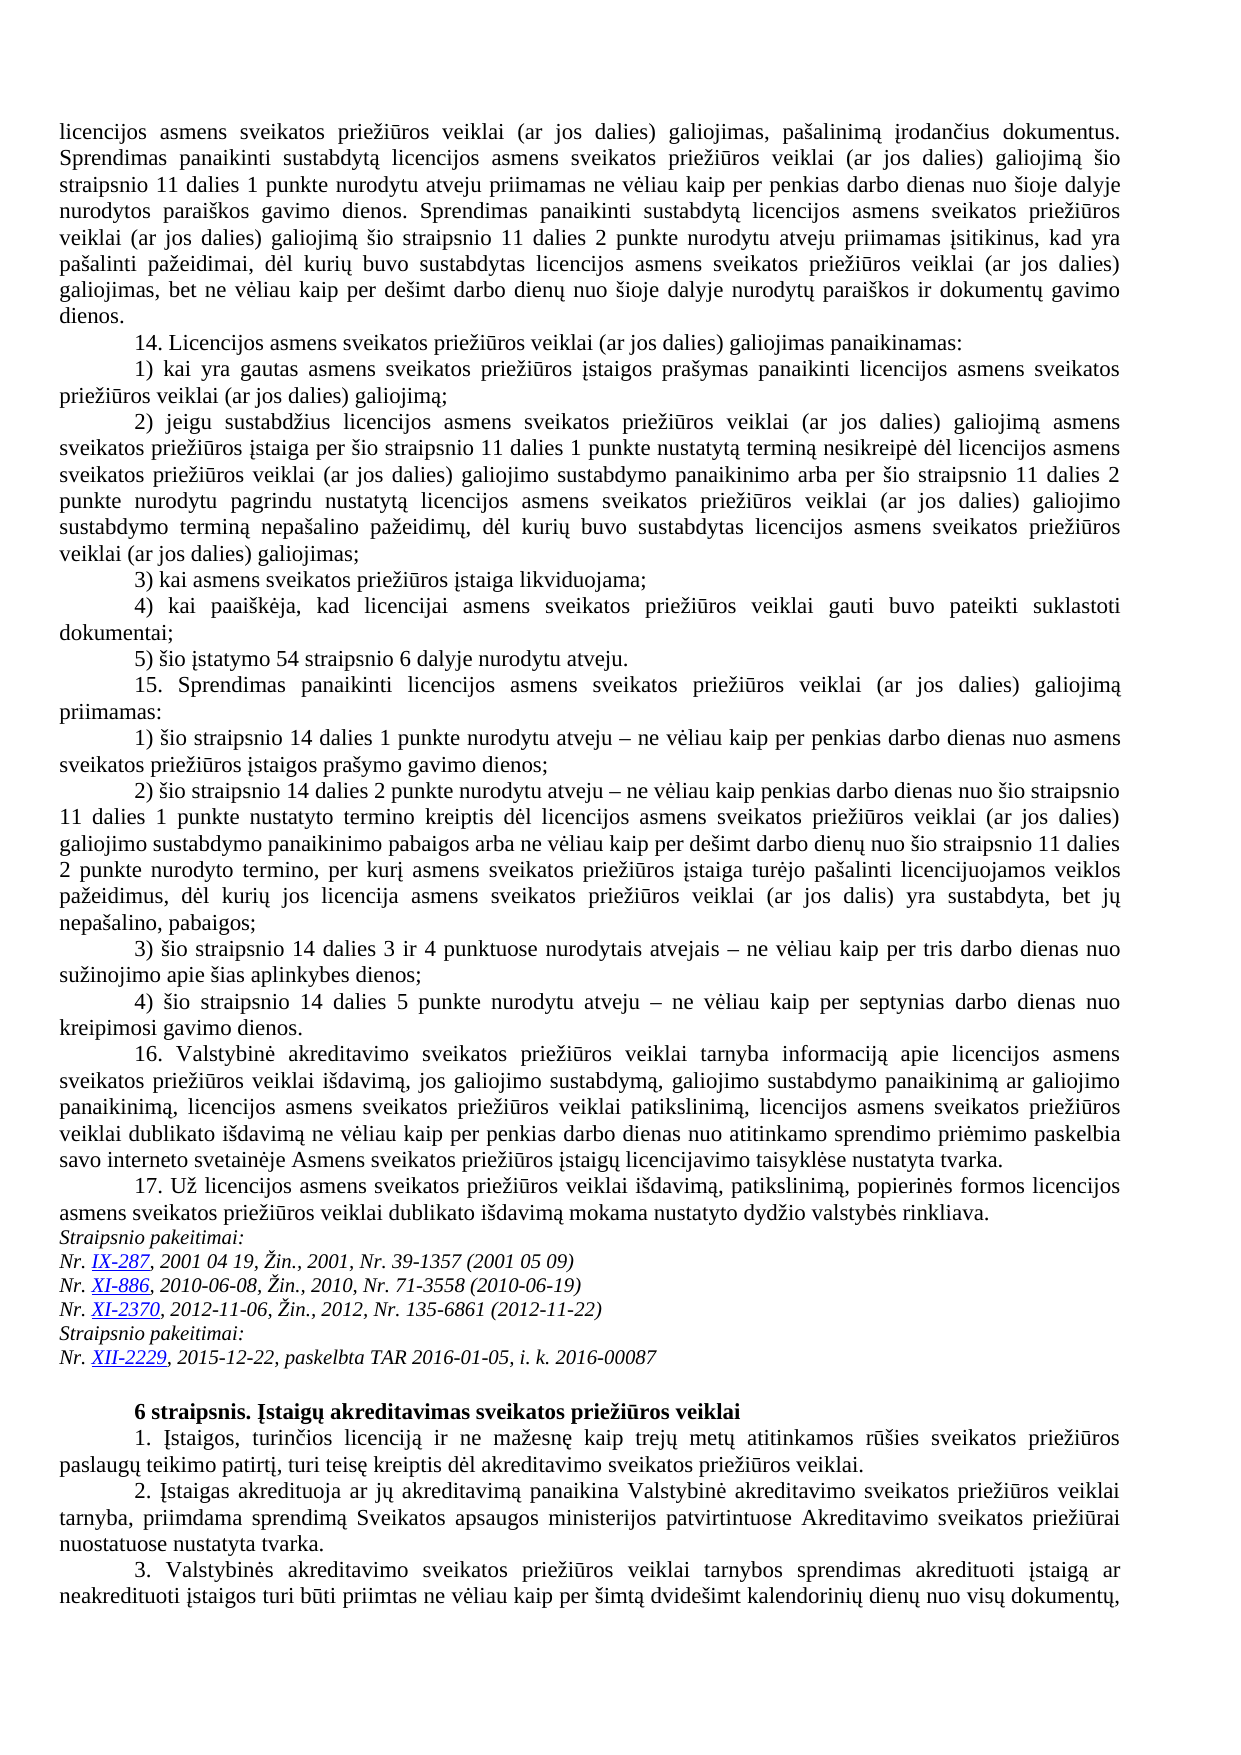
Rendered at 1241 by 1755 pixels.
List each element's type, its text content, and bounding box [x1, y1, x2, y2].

text Nr. XI-2370, 2012-11-06, Žin., 2012, Nr. 135-6861 (2012-11-22) [59, 1297, 1122, 1321]
text 1) šio straipsnio 14 dalies 1 punkte nurodytu atveju – ne vėliau kaip per penkias darbo dienas nuo asmens sveikatos priežiūros įstaigos prašymo gavimo dienos; [59, 724, 1122, 777]
text Straipsnio pakeitimai: [59, 1321, 1122, 1345]
text 4) šio straipsnio 14 dalies 5 punkte nurodytu atveju – ne vėliau kaip per septynias darbo dienas nuo kreipimosi gavimo dienos. [59, 988, 1122, 1041]
text 3) šio straipsnio 14 dalies 3 ir 4 punktuose nurodytais atvejais – ne vėliau kaip per tris darbo dienas nuo sužinojimo apie šias aplinkybes dienos; [59, 935, 1122, 988]
text 14. Licencijos asmens sveikatos priežiūros veiklai (ar jos dalies) galiojimas panaikinamas: [59, 329, 1122, 355]
text 5) šio įstatymo 54 straipsnio 6 dalyje nurodytu atveju. [59, 645, 1122, 672]
text Straipsnio pakeitimai: [59, 1225, 1122, 1249]
text 2) jeigu sustabdžius licencijos asmens sveikatos priežiūros veiklai (ar jos dalies) galiojimą asmens sveikatos priežiūros įstaiga per šio straipsnio 11 dalies 1 punkte nustatytą terminą nesikreipė dėl licencijos asmens sveikatos priežiūros veiklai (ar jos dalies) galiojimo sustabdymo panaikinimo arba per šio straipsnio 11 dalies 2 punkte nurodytu pagrindu nustatytą licencijos asmens sveikatos priežiūros veiklai (ar jos dalies) galiojimo sustabdymo terminą nepašalino pažeidimų, dėl kurių buvo sustabdytas licencijos asmens sveikatos priežiūros veiklai (ar jos dalies) galiojimas; [59, 408, 1122, 566]
text 1. Įstaigos, turinčios licenciją ir ne mažesnę kaip trejų metų atitinkamos rūšies sveikatos priežiūros paslaugų teikimo patirtį, turi teisę kreiptis dėl akreditavimo sveikatos priežiūros veiklai. [59, 1424, 1122, 1477]
text Nr. XII-2229, 2015-12-22, paskelbta TAR 2016-01-05, i. k. 2016-00087 [59, 1345, 1122, 1369]
text 15. Sprendimas panaikinti licencijos asmens sveikatos priežiūros veiklai (ar jos dalies) galiojimą priimamas: [59, 672, 1122, 724]
text 3) kai asmens sveikatos priežiūros įstaiga likviduojama; [59, 566, 1122, 592]
text licencijos asmens sveikatos priežiūros veiklai (ar jos dalies) galiojimas, pašalinimą įrodančius dokumentus. Sprendimas panaikinti sustabdytą licencijos asmens sveikatos priežiūros veiklai (ar jos dalies) galiojimą šio straipsnio 11 dalies 1 punkte nurodytu atveju priimamas ne vėliau kaip per penkias darbo dienas nuo šioje dalyje nurodytos paraiškos gavimo dienos. Sprendimas panaikinti sustabdytą licencijos asmens sveikatos priežiūros veiklai (ar jos dalies) galiojimą šio straipsnio 11 dalies 2 punkte nurodytu atveju priimamas įsitikinus, kad yra pašalinti pažeidimai, dėl kurių buvo sustabdytas licencijos asmens sveikatos priežiūros veiklai (ar jos dalies) galiojimas, bet ne vėliau kaip per dešimt darbo dienų nuo šioje dalyje nurodytų paraiškos ir dokumentų gavimo dienos. [59, 118, 1122, 329]
text Nr. IX-287, 2001 04 19, Žin., 2001, Nr. 39-1357 (2001 05 09) [59, 1249, 1122, 1273]
text 17. Už licencijos asmens sveikatos priežiūros veiklai išdavimą, patikslinimą, popierinės formos licencijos asmens sveikatos priežiūros veiklai dublikato išdavimą mokama nustatyto dydžio valstybės rinkliava. [59, 1172, 1122, 1225]
text 2. Įstaigas akredituoja ar jų akreditavimą panaikina Valstybinė akreditavimo sveikatos priežiūros veiklai tarnyba, priimdama sprendimą Sveikatos apsaugos ministerijos patvirtintuose Akreditavimo sveikatos priežiūrai nuostatuose nustatyta tvarka. [59, 1477, 1122, 1556]
text 1) kai yra gautas asmens sveikatos priežiūros įstaigos prašymas panaikinti licencijos asmens sveikatos priežiūros veiklai (ar jos dalies) galiojimą; [59, 355, 1122, 408]
text 2) šio straipsnio 14 dalies 2 punkte nurodytu atveju – ne vėliau kaip penkias darbo dienas nuo šio straipsnio 11 dalies 1 punkte nustatyto termino kreiptis dėl licencijos asmens sveikatos priežiūros veiklai (ar jos dalies) galiojimo sustabdymo panaikinimo pabaigos arba ne vėliau kaip per dešimt darbo dienų nuo šio straipsnio 11 dalies 2 punkte nurodyto termino, per kurį asmens sveikatos priežiūros įstaiga turėjo pašalinti licencijuojamos veiklos pažeidimus, dėl kurių jos licencija asmens sveikatos priežiūros veiklai (ar jos dalis) yra sustabdyta, bet jų nepašalino, pabaigos; [59, 777, 1122, 935]
text Nr. XI-886, 2010-06-08, Žin., 2010, Nr. 71-3558 (2010-06-19) [59, 1273, 1122, 1297]
text 3. Valstybinės akreditavimo sveikatos priežiūros veiklai tarnybos sprendimas akredituoti įstaigą ar neakredituoti įstaigos turi būti priimtas ne vėliau kaip per šimtą dvidešimt kalendorinių dienų nuo visų dokumentų, [59, 1556, 1122, 1609]
text 6 straipsnis. Įstaigų akreditavimas sveikatos priežiūros veiklai [59, 1398, 1122, 1424]
text 16. Valstybinė akreditavimo sveikatos priežiūros veiklai tarnyba informaciją apie licencijos asmens sveikatos priežiūros veiklai išdavimą, jos galiojimo sustabdymą, galiojimo sustabdymo panaikinimą ar galiojimo panaikinimą, licencijos asmens sveikatos priežiūros veiklai patikslinimą, licencijos asmens sveikatos priežiūros veiklai dublikato išdavimą ne vėliau kaip per penkias darbo dienas nuo atitinkamo sprendimo priėmimo paskelbia savo interneto svetainėje Asmens sveikatos priežiūros įstaigų licencijavimo taisyklėse nustatyta tvarka. [59, 1041, 1122, 1172]
text 4) kai paaiškėja, kad licencijai asmens sveikatos priežiūros veiklai gauti buvo pateikti suklastoti dokumentai; [59, 592, 1122, 645]
